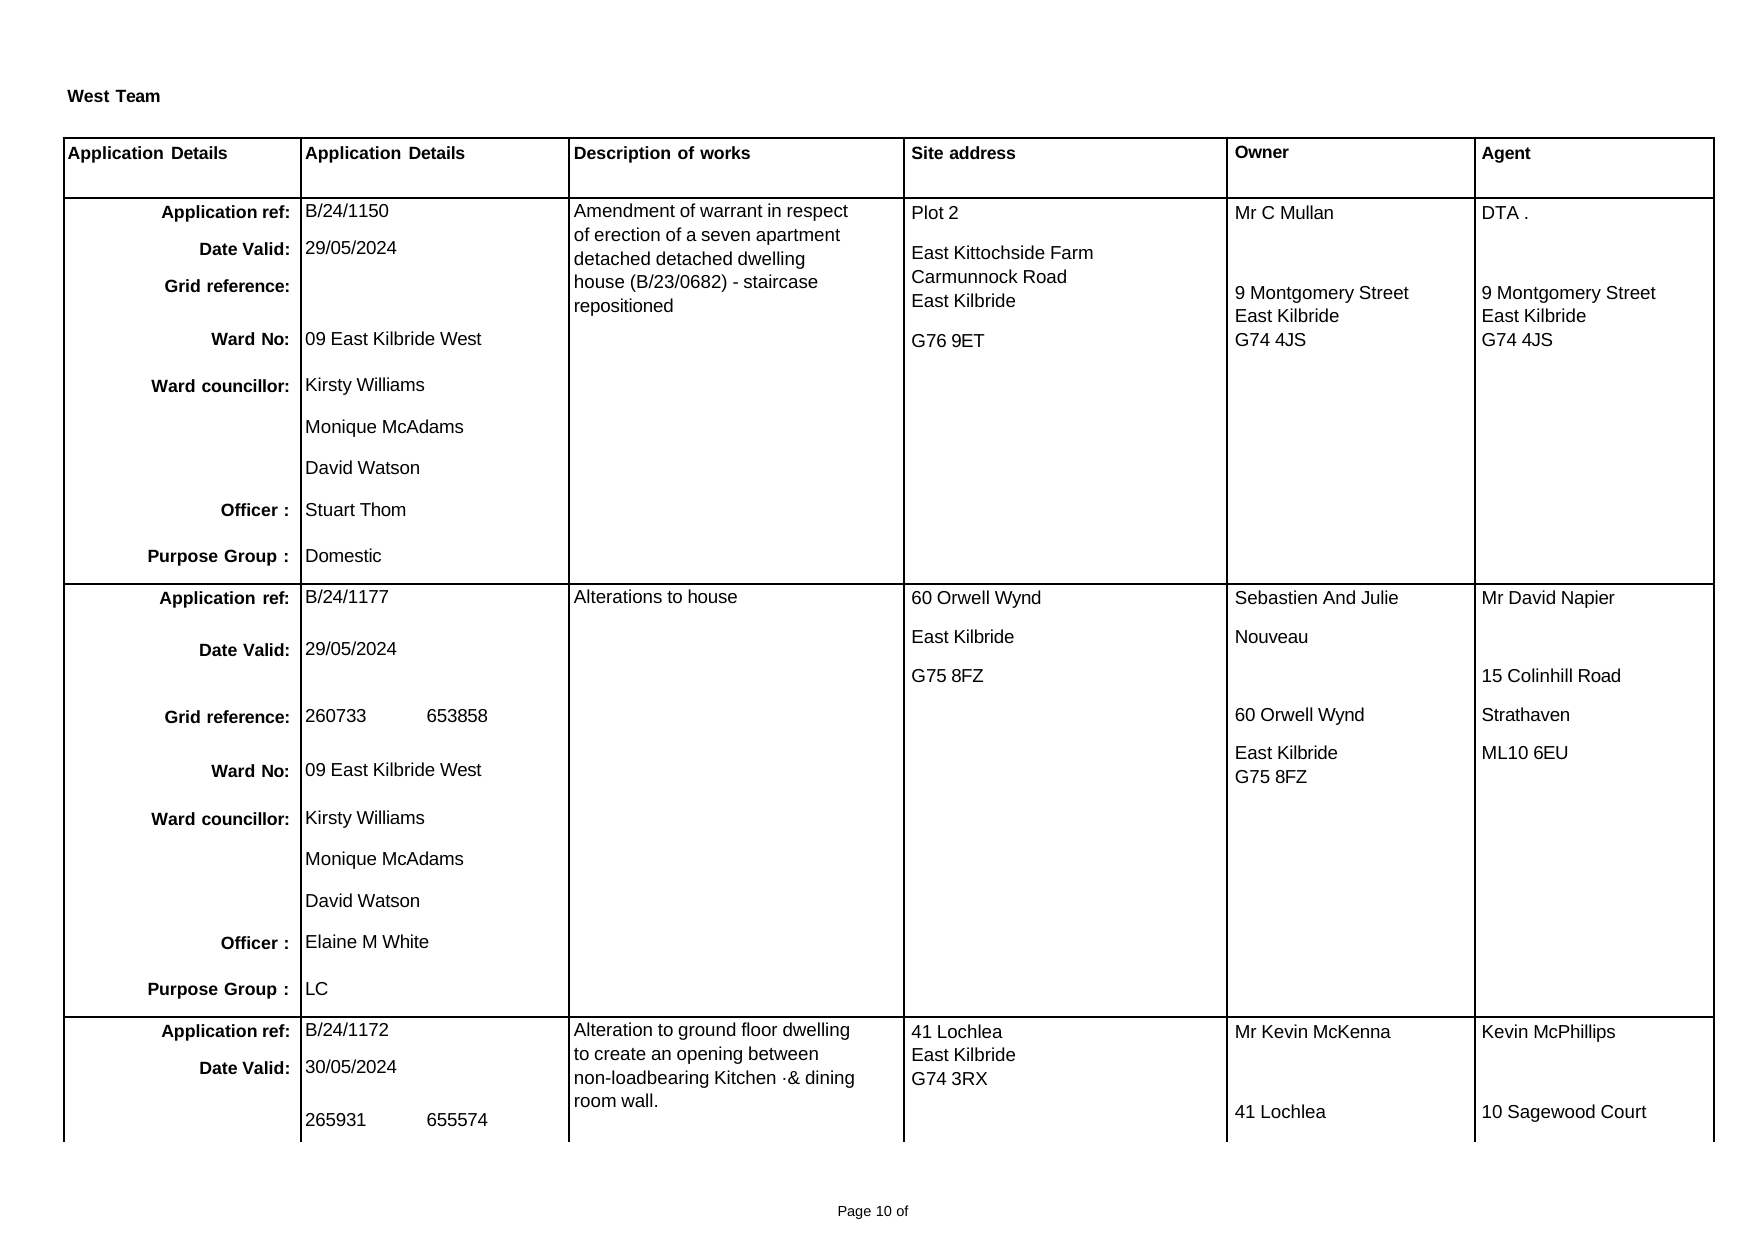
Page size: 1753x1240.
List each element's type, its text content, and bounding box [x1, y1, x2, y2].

table_cell [570, 454, 903, 495]
table_cell ML10 6EU [1476, 743, 1713, 804]
table_cell Monique McAdams [302, 413, 568, 454]
table_cell [905, 928, 1226, 970]
table_cell 09 East Kilbride West [302, 743, 568, 804]
table_cell Purpose Group : [65, 537, 300, 583]
table_cell [905, 495, 1226, 537]
table_cell Stuart Thom [302, 495, 568, 537]
table_cell [1476, 804, 1713, 845]
table_cell [570, 704, 903, 743]
table_cell [1228, 887, 1474, 928]
table_cell DTA . 9 Montgomery Street East Kilbride G74 4JS [1476, 199, 1713, 368]
table_cell [1228, 970, 1474, 1016]
table_cell [1476, 537, 1713, 583]
table_cell [65, 887, 300, 928]
table_cell Alteration to ground floor dwelling to create an opening between non-loadbearing Kitchen ·& dining room wall. [570, 1018, 903, 1142]
table_cell [1228, 537, 1474, 583]
table_cell [1228, 368, 1474, 412]
table_cell 60 Orwell Wynd [905, 585, 1226, 625]
table_cell East Kilbride G75 8FZ [905, 625, 1226, 704]
table_cell [1476, 368, 1713, 412]
table_cell Purpose Group : [65, 970, 300, 1016]
table_cell 60 Orwell Wynd [1228, 704, 1474, 743]
table_cell [570, 887, 903, 928]
table_cell 29/05/2024 [302, 625, 568, 704]
table_cell [570, 368, 903, 412]
table_cell [905, 970, 1226, 1016]
table_cell [1228, 804, 1474, 845]
table_cell Ward councillor: [65, 804, 300, 845]
table_cell [570, 845, 903, 887]
table_cell Amendment of warrant in respect of erection of a seven apartment detached detached dwelling house (B/23/0682) - staircase repositioned [570, 199, 903, 368]
table_cell Strathaven [1476, 704, 1713, 743]
table_cell [1228, 454, 1474, 495]
table_cell Mr C Mullan 9 Montgomery Street East Kilbride G74 4JS [1228, 199, 1474, 368]
table_cell [65, 413, 300, 454]
table_cell Date Valid: [65, 625, 300, 704]
table_cell [905, 537, 1226, 583]
table_cell B/24/1177 [302, 585, 568, 625]
table_cell Officer : [65, 928, 300, 970]
table_cell Alterations to house [570, 585, 903, 625]
table_cell [1228, 845, 1474, 887]
table_header Application Details [65, 139, 300, 197]
table_cell Nouveau [1228, 625, 1474, 704]
table_header Description of works [570, 139, 903, 197]
table_cell 260733 653858 [302, 704, 568, 743]
table_cell [905, 454, 1226, 495]
table_cell 41 Lochlea East Kilbride G74 3RX [905, 1018, 1226, 1142]
table_cell [905, 368, 1226, 412]
table_cell [570, 928, 903, 970]
table_cell [65, 454, 300, 495]
table_cell Application ref: Date Valid: [65, 1018, 300, 1142]
table_cell [65, 845, 300, 887]
table_header Agent [1476, 139, 1713, 197]
table_cell [1228, 495, 1474, 537]
table_cell B/24/1150 29/05/2024 09 East Kilbride West [302, 199, 568, 368]
table_cell [570, 970, 903, 1016]
table_cell [905, 743, 1226, 804]
table_cell David Watson [302, 887, 568, 928]
table_header Owner [1228, 139, 1474, 197]
table_cell [905, 887, 1226, 928]
table_cell Elaine M White [302, 928, 568, 970]
table_cell [905, 704, 1226, 743]
table_header Application Details [302, 139, 568, 197]
table_cell [570, 537, 903, 583]
table_cell [570, 413, 903, 454]
table_cell David Watson [302, 454, 568, 495]
table_cell [1476, 413, 1713, 454]
table_cell Plot 2 East Kittochside Farm Carmunnock Road East Kilbride G76 9ET [905, 199, 1226, 368]
table_cell [1476, 495, 1713, 537]
table_cell [905, 845, 1226, 887]
table_cell Application ref: [65, 585, 300, 625]
table_cell Kirsty Williams [302, 368, 568, 412]
table_cell [1476, 887, 1713, 928]
table_cell [1476, 454, 1713, 495]
table_header Site address [905, 139, 1226, 197]
table_cell [1476, 970, 1713, 1016]
table_cell [1228, 413, 1474, 454]
table_cell [570, 804, 903, 845]
table_cell [1476, 928, 1713, 970]
table_cell Ward No: [65, 743, 300, 804]
table_cell Kevin McPhillips 10 Sagewood Court [1476, 1018, 1713, 1142]
table_cell East Kilbride G75 8FZ [1228, 743, 1474, 804]
table_cell Application ref: Date Valid: Grid reference: Ward No: [65, 199, 300, 368]
table_cell Mr Kevin McKenna 41 Lochlea [1228, 1018, 1474, 1142]
table_cell [570, 495, 903, 537]
table_cell Monique McAdams [302, 845, 568, 887]
table_cell B/24/1172 30/05/2024 265931 655574 [302, 1018, 568, 1142]
table_cell Kirsty Williams [302, 804, 568, 845]
table_cell Sebastien And Julie [1228, 585, 1474, 625]
table_cell Ward councillor: [65, 368, 300, 412]
table_cell Domestic [302, 537, 568, 583]
table_cell [570, 743, 903, 804]
table_cell Grid reference: [65, 704, 300, 743]
table_cell [905, 804, 1226, 845]
table_cell LC [302, 970, 568, 1016]
table_cell Mr David Napier [1476, 585, 1713, 625]
table_cell [570, 625, 903, 704]
table_cell [1476, 845, 1713, 887]
table_cell 15 Colinhill Road [1476, 625, 1713, 704]
table_cell Officer : [65, 495, 300, 537]
table_cell [1228, 928, 1474, 970]
table_cell [905, 413, 1226, 454]
